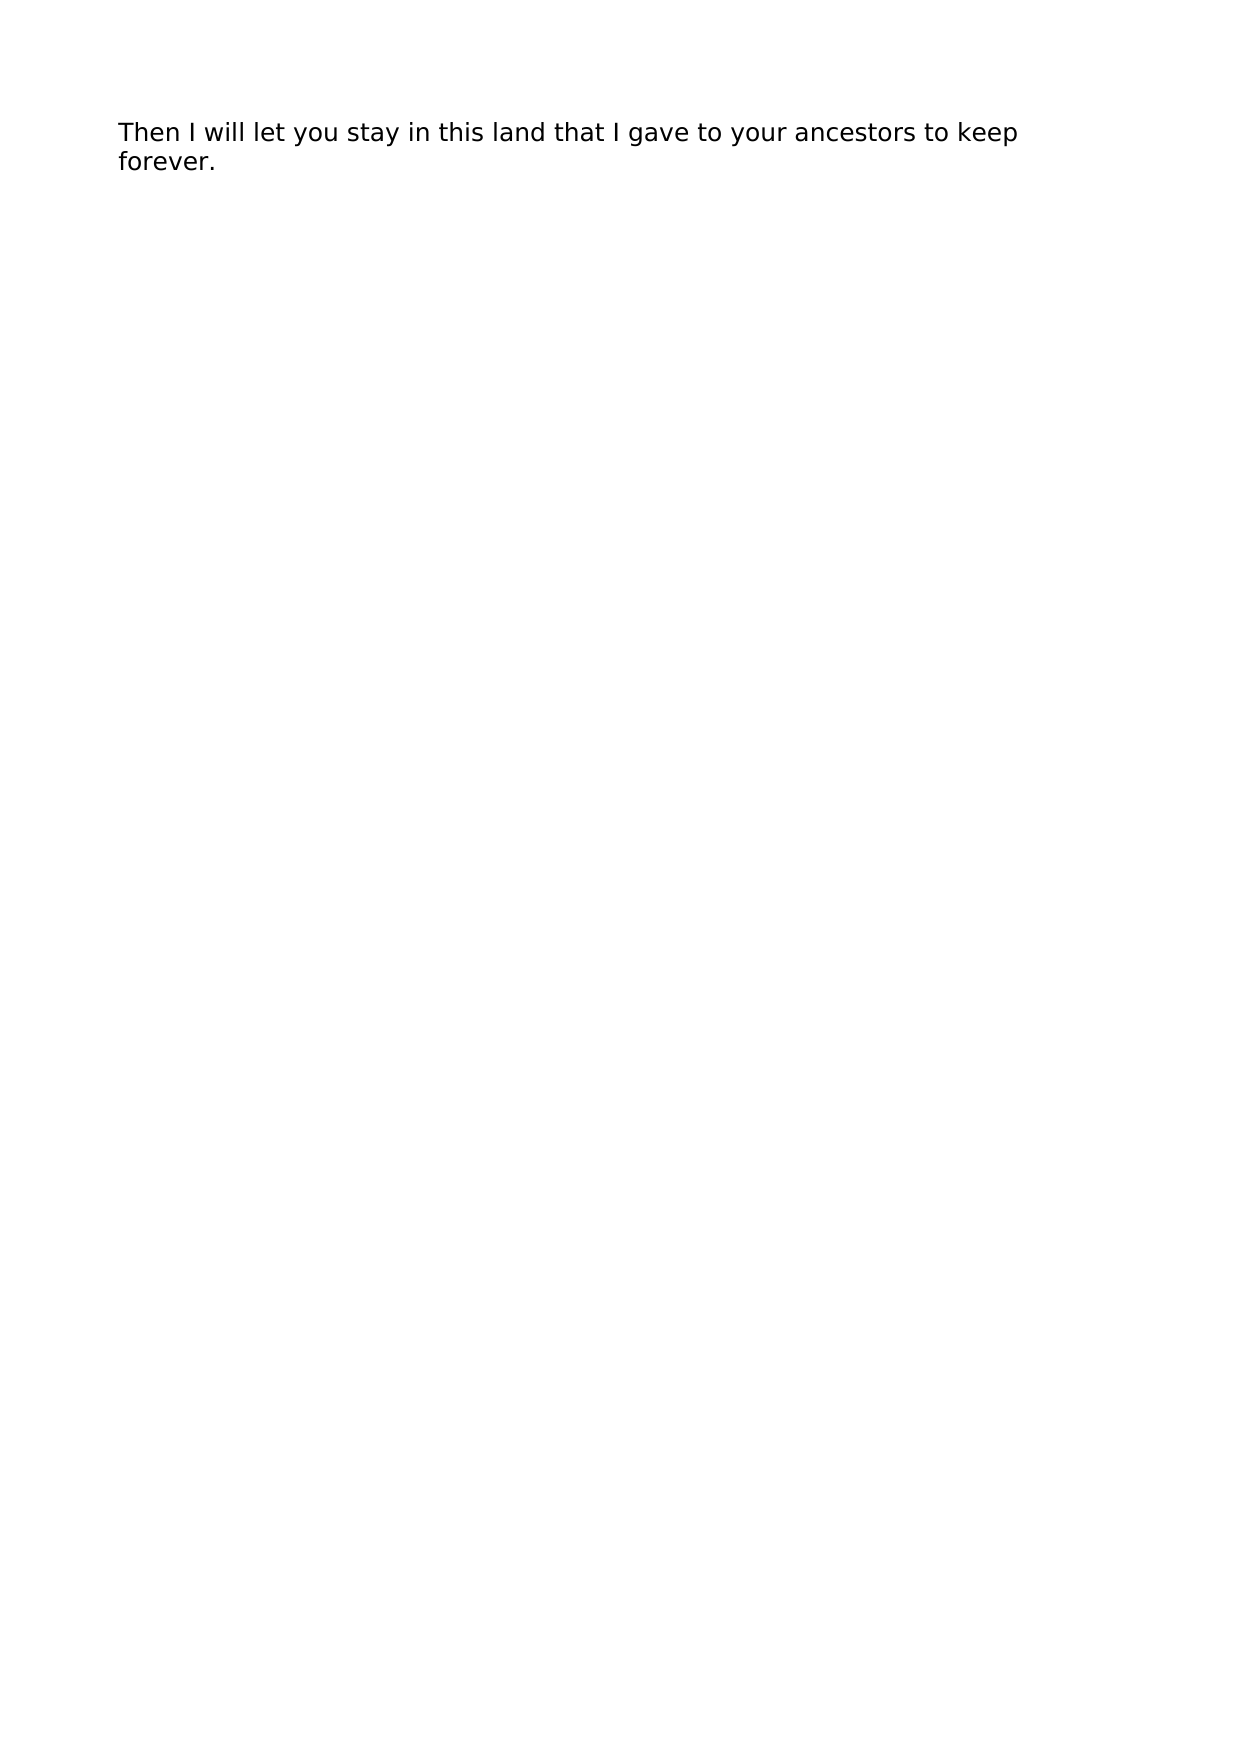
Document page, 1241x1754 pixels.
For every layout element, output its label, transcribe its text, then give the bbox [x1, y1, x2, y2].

text Then I will let you stay in this land that I gave to your ancestors to keep forever. [118, 118, 1122, 176]
